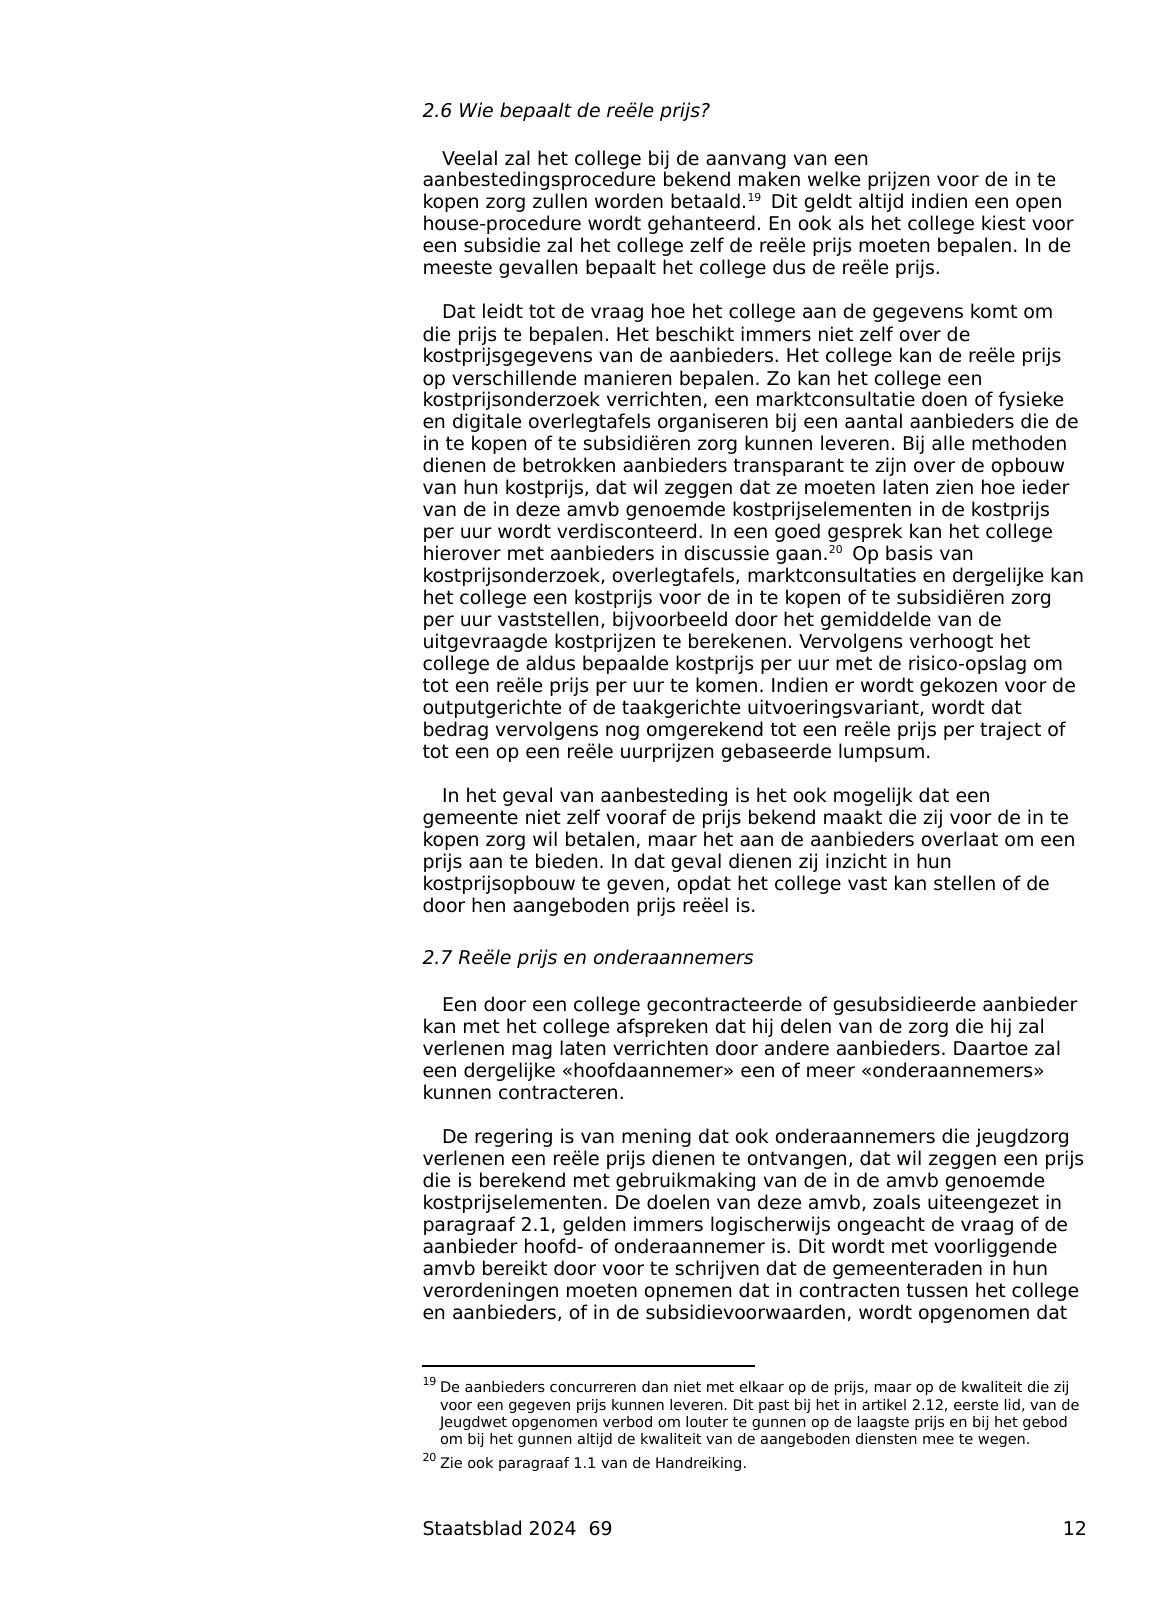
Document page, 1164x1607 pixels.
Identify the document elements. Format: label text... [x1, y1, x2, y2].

subtitle 2.6 Wie bepaalt de reële prijs? [422, 100, 1087, 122]
subtitle 2.7 Reële prijs en onderaannemers [422, 947, 1087, 969]
text Zie ook paragraaf 1.1 van de Handreiking. [422, 1451, 1087, 1473]
text De aanbieders concurreren dan niet met elkaar op de prijs, maar op de kwaliteit die zij voor een gegeven prijs kunnen leveren. Dit past bij het in artikel 2.12, eerste lid, van de Jeugdwet opgenomen verbod om louter te gunnen op de laagste prijs en bij het gebod om bij het gunnen altijd de kwaliteit van de aangeboden diensten mee te wegen. [422, 1375, 1087, 1448]
text Veelal zal het college bij de aanvang van een aanbestedingsprocedure bekend maken welke prijzen voor de in te kopen zorg zullen worden betaald. Dit geldt altijd indien een open house-procedure wordt gehanteerd. En ook als het college kiest voor een subsidie zal het college zelf de reële prijs moeten bepalen. In de meeste gevallen bepaalt het college dus de reële prijs. [422, 147, 1087, 279]
text Een door een college gecontracteerde of gesubsidieerde aanbieder kan met het college afspreken dat hij delen van de zorg die hij zal verlenen mag laten verrichten door andere aanbieders. Daartoe zal een dergelijke «hoofdaannemer» een of meer «onderaannemers» kunnen contracteren. [422, 994, 1087, 1104]
text De regering is van mening dat ook onderaannemers die jeugdzorg verlenen een reële prijs dienen te ontvangen, dat wil zeggen een prijs die is berekend met gebruikmaking van de in de amvb genoemde kostprijselementen. De doelen van deze amvb, zoals uiteengezet in paragraaf 2.1, gelden immers logischerwijs ongeacht de vraag of de aanbieder hoofd- of onderaannemer is. Dit wordt met voorliggende amvb bereikt door voor te schrijven dat de gemeenteraden in hun verordeningen moeten opnemen dat in contracten tussen het college en aanbieders, of in de subsidievoorwaarden, wordt opgenomen dat [422, 1126, 1087, 1324]
text In het geval van aanbesteding is het ook mogelijk dat een gemeente niet zelf vooraf de prijs bekend maakt die zij voor de in te kopen zorg wil betalen, maar het aan de aanbieders overlaat om een prijs aan te bieden. In dat geval dienen zij inzicht in hun kostprijsopbouw te geven, opdat het college vast kan stellen of de door hen aangeboden prijs reëel is. [422, 785, 1087, 917]
text Dat leidt tot de vraag hoe het college aan de gegevens komt om die prijs te bepalen. Het beschikt immers niet zelf over de kostprijsgegevens van de aanbieders. Het college kan de reële prijs op verschillende manieren bepalen. Zo kan het college een kostprijsonderzoek verrichten, een marktconsultatie doen of fysieke en digitale overlegtafels organiseren bij een aantal aanbieders die de in te kopen of te subsidiëren zorg kunnen leveren. Bij alle methoden dienen de betrokken aanbieders transparant te zijn over de opbouw van hun kostprijs, dat wil zeggen dat ze moeten laten zien hoe ieder van de in deze amvb genoemde kostprijselementen in de kostprijs per uur wordt verdisconteerd. In een goed gesprek kan het college hierover met aanbieders in discussie gaan. Op basis van kostprijsonderzoek, overlegtafels, marktconsultaties en dergelijke kan het college een kostprijs voor de in te kopen of te subsidiëren zorg per uur vaststellen, bijvoorbeeld door het gemiddelde van de uitgevraagde kostprijzen te berekenen. Vervolgens verhoogt het college de aldus bepaalde kostprijs per uur met de risico-opslag om tot een reële prijs per uur te komen. Indien er wordt gekozen voor de outputgerichte of de taakgerichte uitvoeringsvariant, wordt dat bedrag vervolgens nog omgerekend tot een reële prijs per traject of tot een op een reële uurprijzen gebaseerde lumpsum. [422, 301, 1087, 763]
